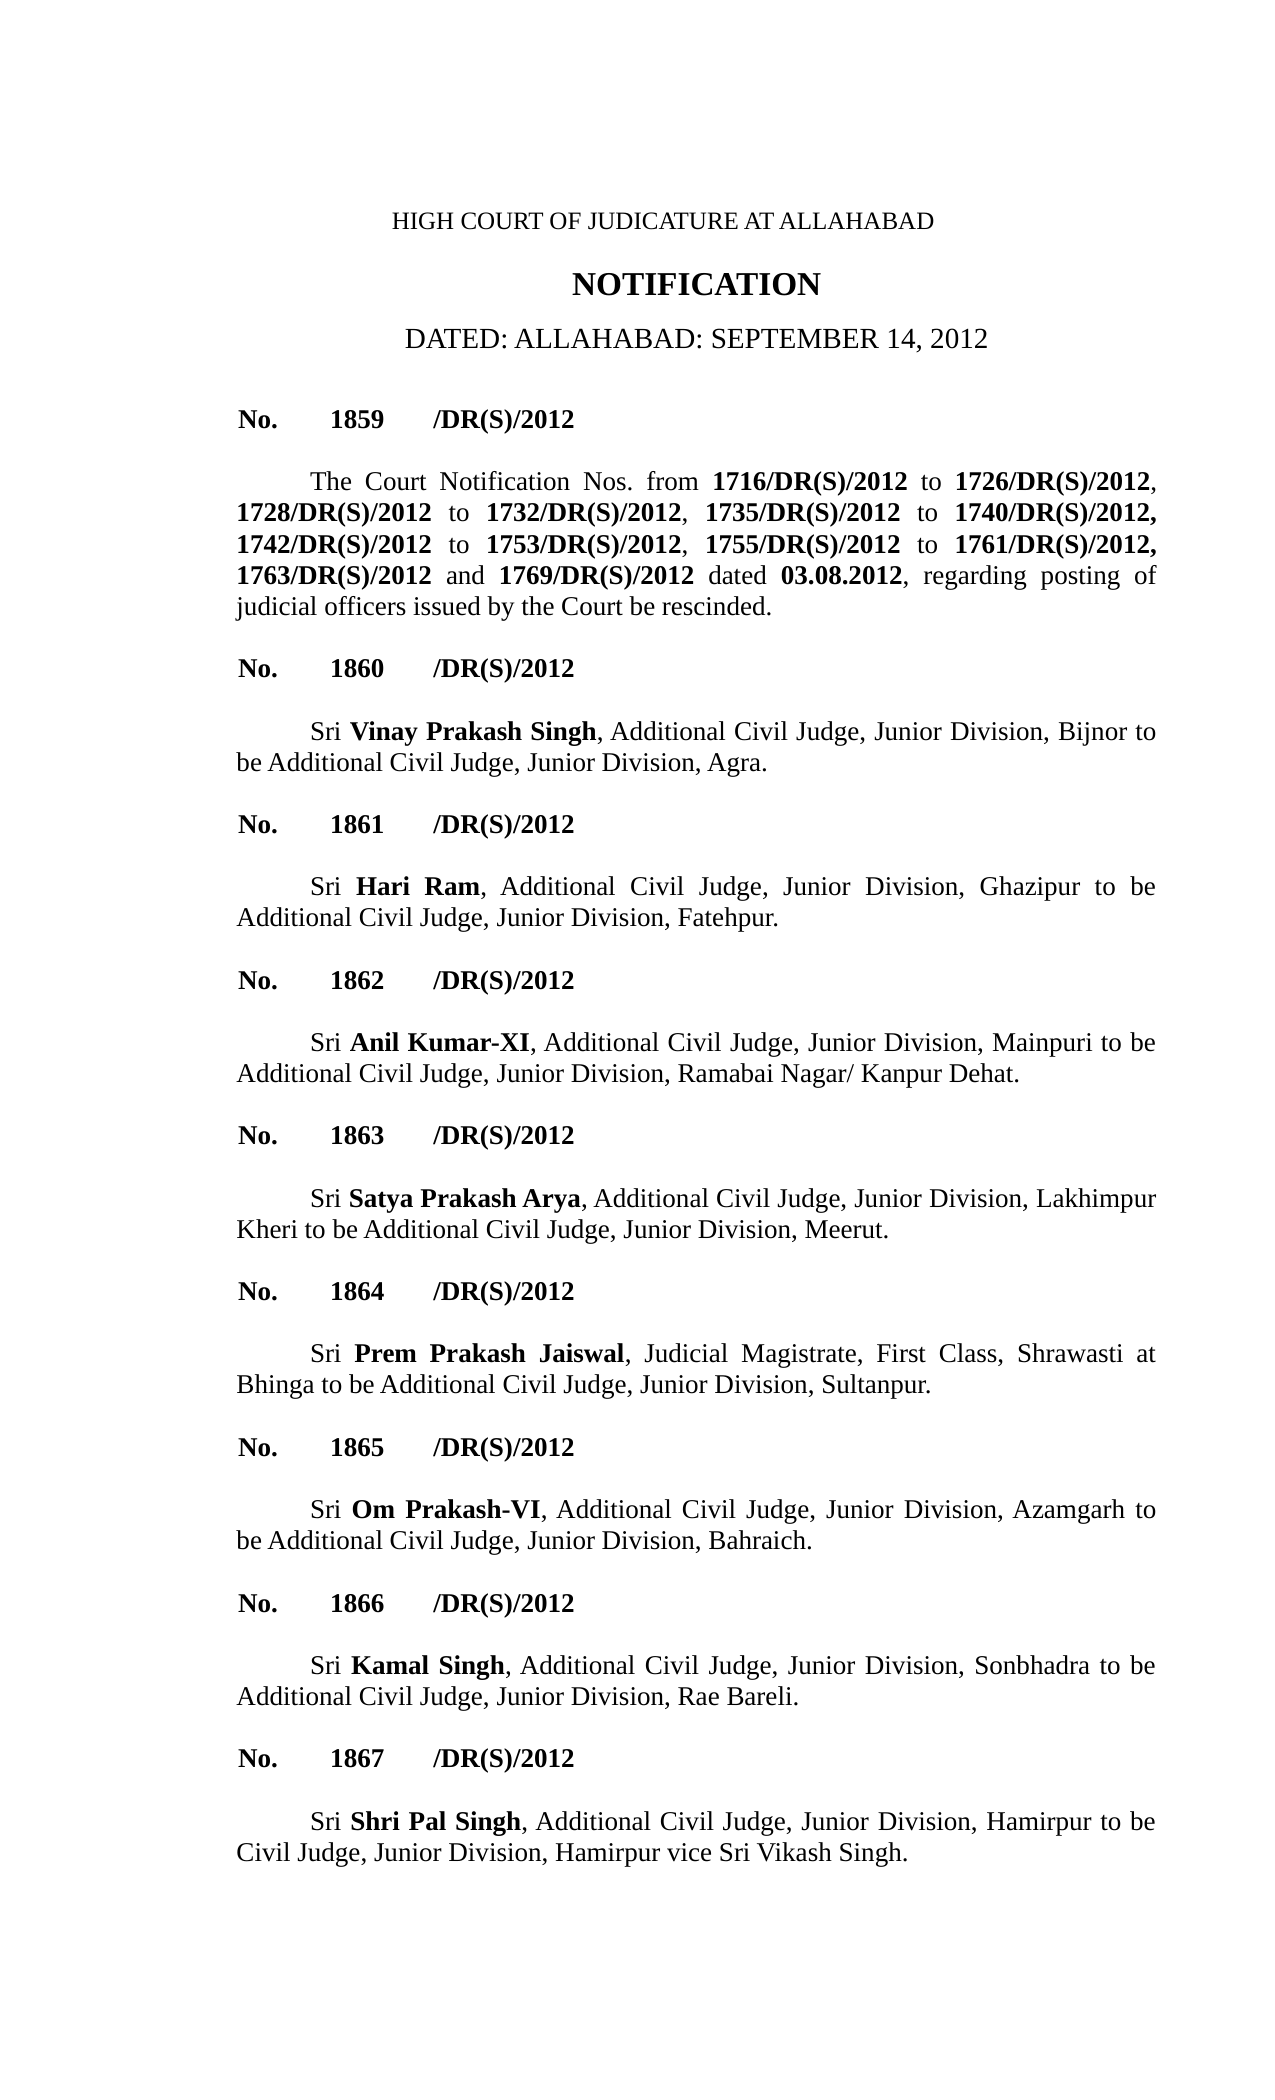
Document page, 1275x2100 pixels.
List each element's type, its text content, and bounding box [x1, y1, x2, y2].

text Sri Satya Prakash Arya, Additional Civil Judge, Junior Division, Lakhimpur Kheri to be Additional Civil Judge, Junior Division, Meerut. [236, 1182, 1157, 1244]
text Sri Prem Prakash Jaiswal, Judicial Magistrate, First Class, Shrawasti at Bhinga to be Additional Civil Judge, Junior Division, Sultanpur. [236, 1337, 1157, 1400]
table_header No. [227, 964, 292, 995]
text Sri Shri Pal Singh, Additional Civil Judge, Junior Division, Hamirpur to be Civil Judge, Junior Division, Hamirpur vice Sri Vikash Singh. [236, 1805, 1157, 1867]
subtitle NOTIFICATION [236, 264, 1157, 302]
table_header /DR(S)/2012 [422, 964, 614, 995]
table_header 1864 [292, 1275, 422, 1306]
table_header No. [227, 1587, 292, 1618]
table_header No. [227, 1431, 292, 1462]
text Sri Anil Kumar-XI, Additional Civil Judge, Junior Division, Mainpuri to be Additional Civil Judge, Junior Division, Ramabai Nagar/ Kanpur Dehat. [236, 1026, 1157, 1088]
table_header 1860 [292, 652, 422, 683]
table_header No. [227, 1275, 292, 1306]
table_header 1861 [292, 808, 422, 839]
table_header No. [227, 403, 292, 434]
table_header /DR(S)/2012 [422, 1587, 614, 1618]
table_header No. [227, 1120, 292, 1151]
table_header No. [227, 652, 292, 683]
text The Court Notification Nos. from 1716/DR(S)/2012 to 1726/DR(S)/2012, 1728/DR(S)/2012 to 1732/DR(S)/2012, 1735/DR(S)/2012 to 1740/DR(S)/2012, 1742/DR(S)/2012 to 1753/DR(S)/2012, 1755/DR(S)/2012 to 1761/DR(S)/2012, 1763/DR(S)/2012 and 1769/DR(S)/2012 dated 03.08.2012, regarding posting of judicial officers issued by the Court be rescinded. [236, 465, 1157, 621]
table_header /DR(S)/2012 [422, 1275, 614, 1306]
table_header 1867 [292, 1743, 422, 1773]
text HIGH COURT OF JUDICATURE AT ALLAHABAD [161, 207, 1165, 235]
table_header No. [227, 808, 292, 839]
text Sri Om Prakash-VI, Additional Civil Judge, Junior Division, Azamgarh to be Additional Civil Judge, Junior Division, Bahraich. [236, 1493, 1157, 1556]
table_header 1862 [292, 964, 422, 995]
table_header 1863 [292, 1120, 422, 1151]
text Sri Hari Ram, Additional Civil Judge, Junior Division, Ghazipur to be Additional Civil Judge, Junior Division, Fatehpur. [236, 870, 1157, 933]
table_header /DR(S)/2012 [422, 1120, 614, 1151]
table_header 1859 [292, 403, 422, 434]
table_header 1866 [292, 1587, 422, 1618]
table_header /DR(S)/2012 [422, 403, 614, 434]
table_header /DR(S)/2012 [422, 808, 614, 839]
table_header No. [227, 1743, 292, 1773]
subtitle DATED: ALLAHABAD: SEPTEMBER 14, 2012 [236, 322, 1157, 355]
table_header /DR(S)/2012 [422, 1431, 614, 1462]
table_header /DR(S)/2012 [422, 652, 614, 683]
table_header 1865 [292, 1431, 422, 1462]
text Sri Kamal Singh, Additional Civil Judge, Junior Division, Sonbhadra to be Additional Civil Judge, Junior Division, Rae Bareli. [236, 1649, 1157, 1711]
text Sri Vinay Prakash Singh, Additional Civil Judge, Junior Division, Bijnor to be Additional Civil Judge, Junior Division, Agra. [236, 714, 1157, 777]
table_header /DR(S)/2012 [422, 1743, 614, 1773]
